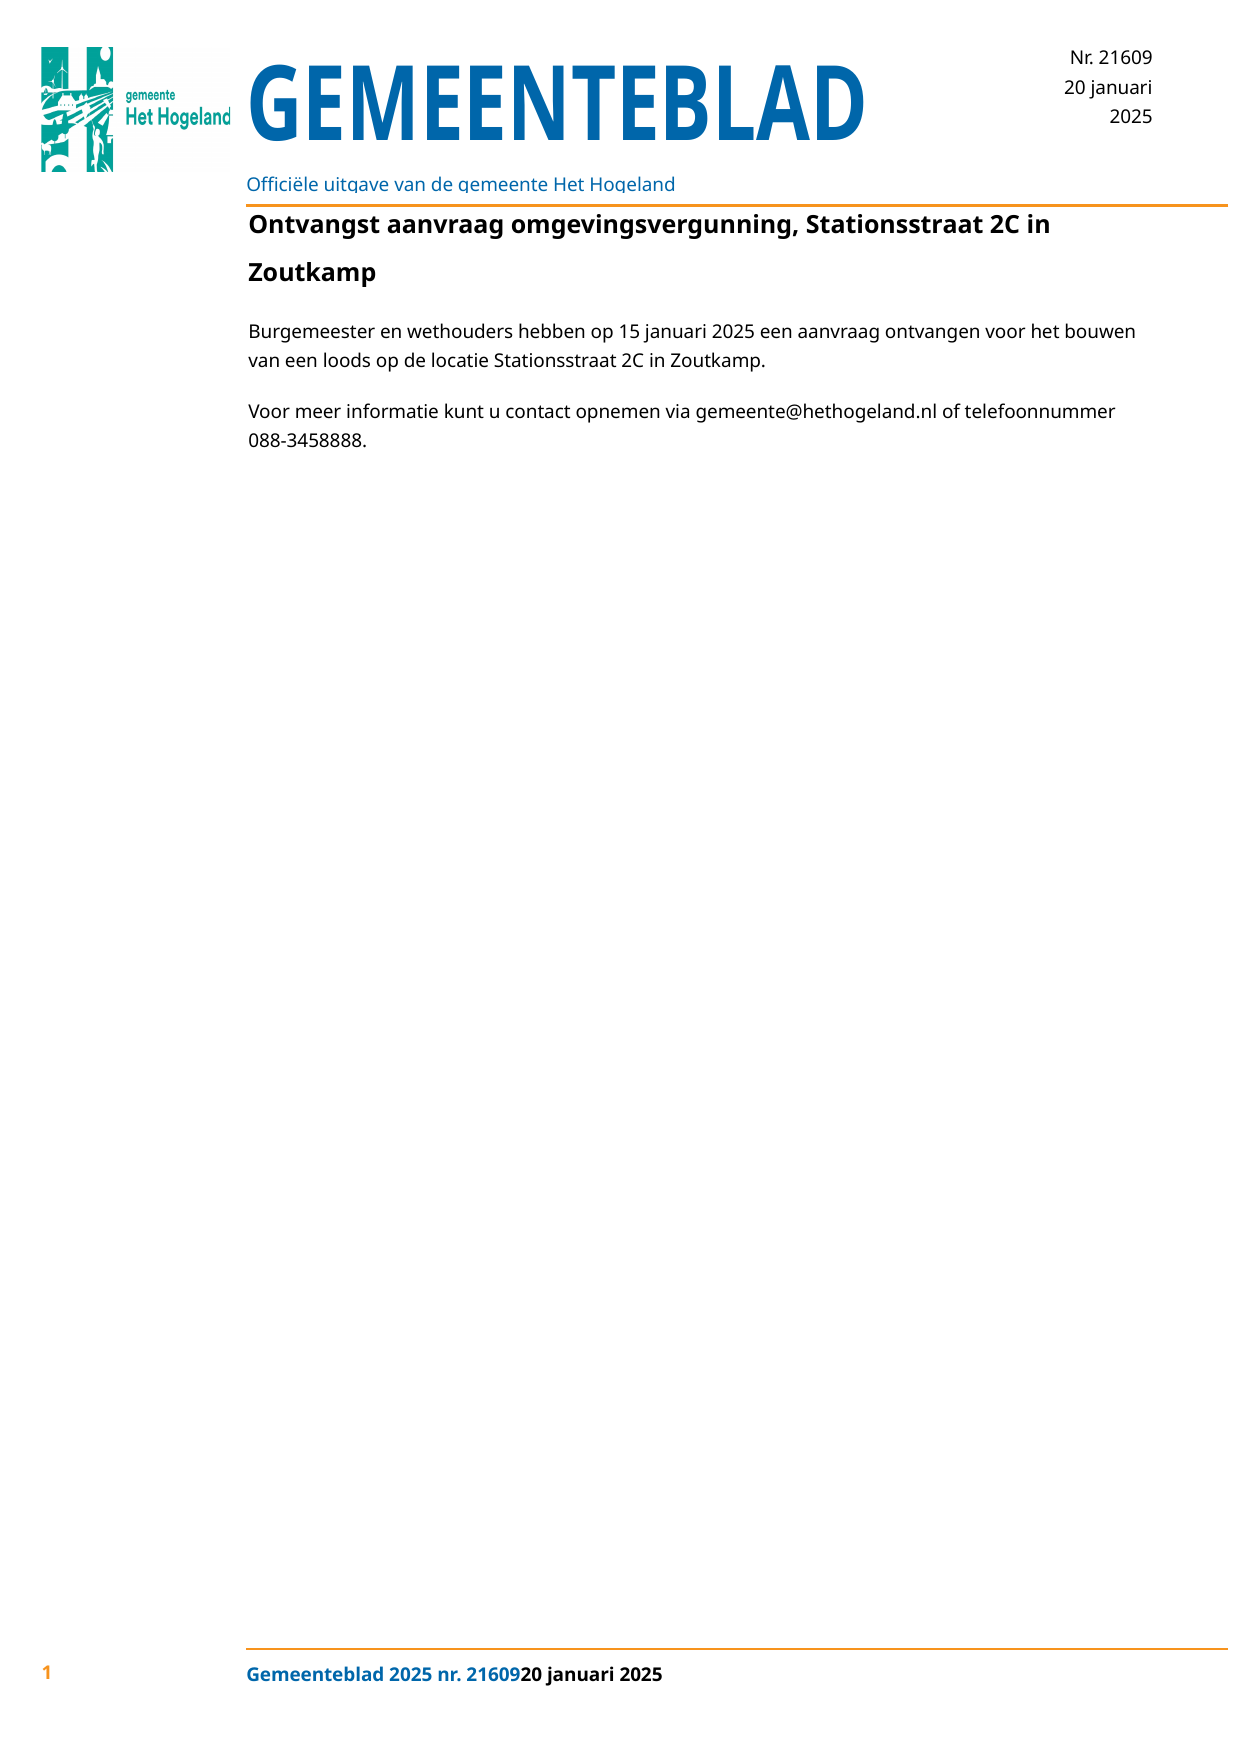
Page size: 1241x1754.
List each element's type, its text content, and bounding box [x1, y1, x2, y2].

text Ontvangst aanvraag omgevingsvergunning, Stationsstraat 2C in Zoutkamp [248, 207, 1152, 288]
picture [41, 47, 231, 172]
text Burgemeester en wethouders hebben op 15 januari 2025 een aanvraag ontvangen voor het bouwen van een loods op de locatie Stationsstraat 2C in Zoutkamp. [248, 318, 1152, 373]
text Voor meer informatie kunt u contact opnemen via gemeente@hethogeland.nl of telefoonnummer 088-3458888. [248, 398, 1152, 453]
